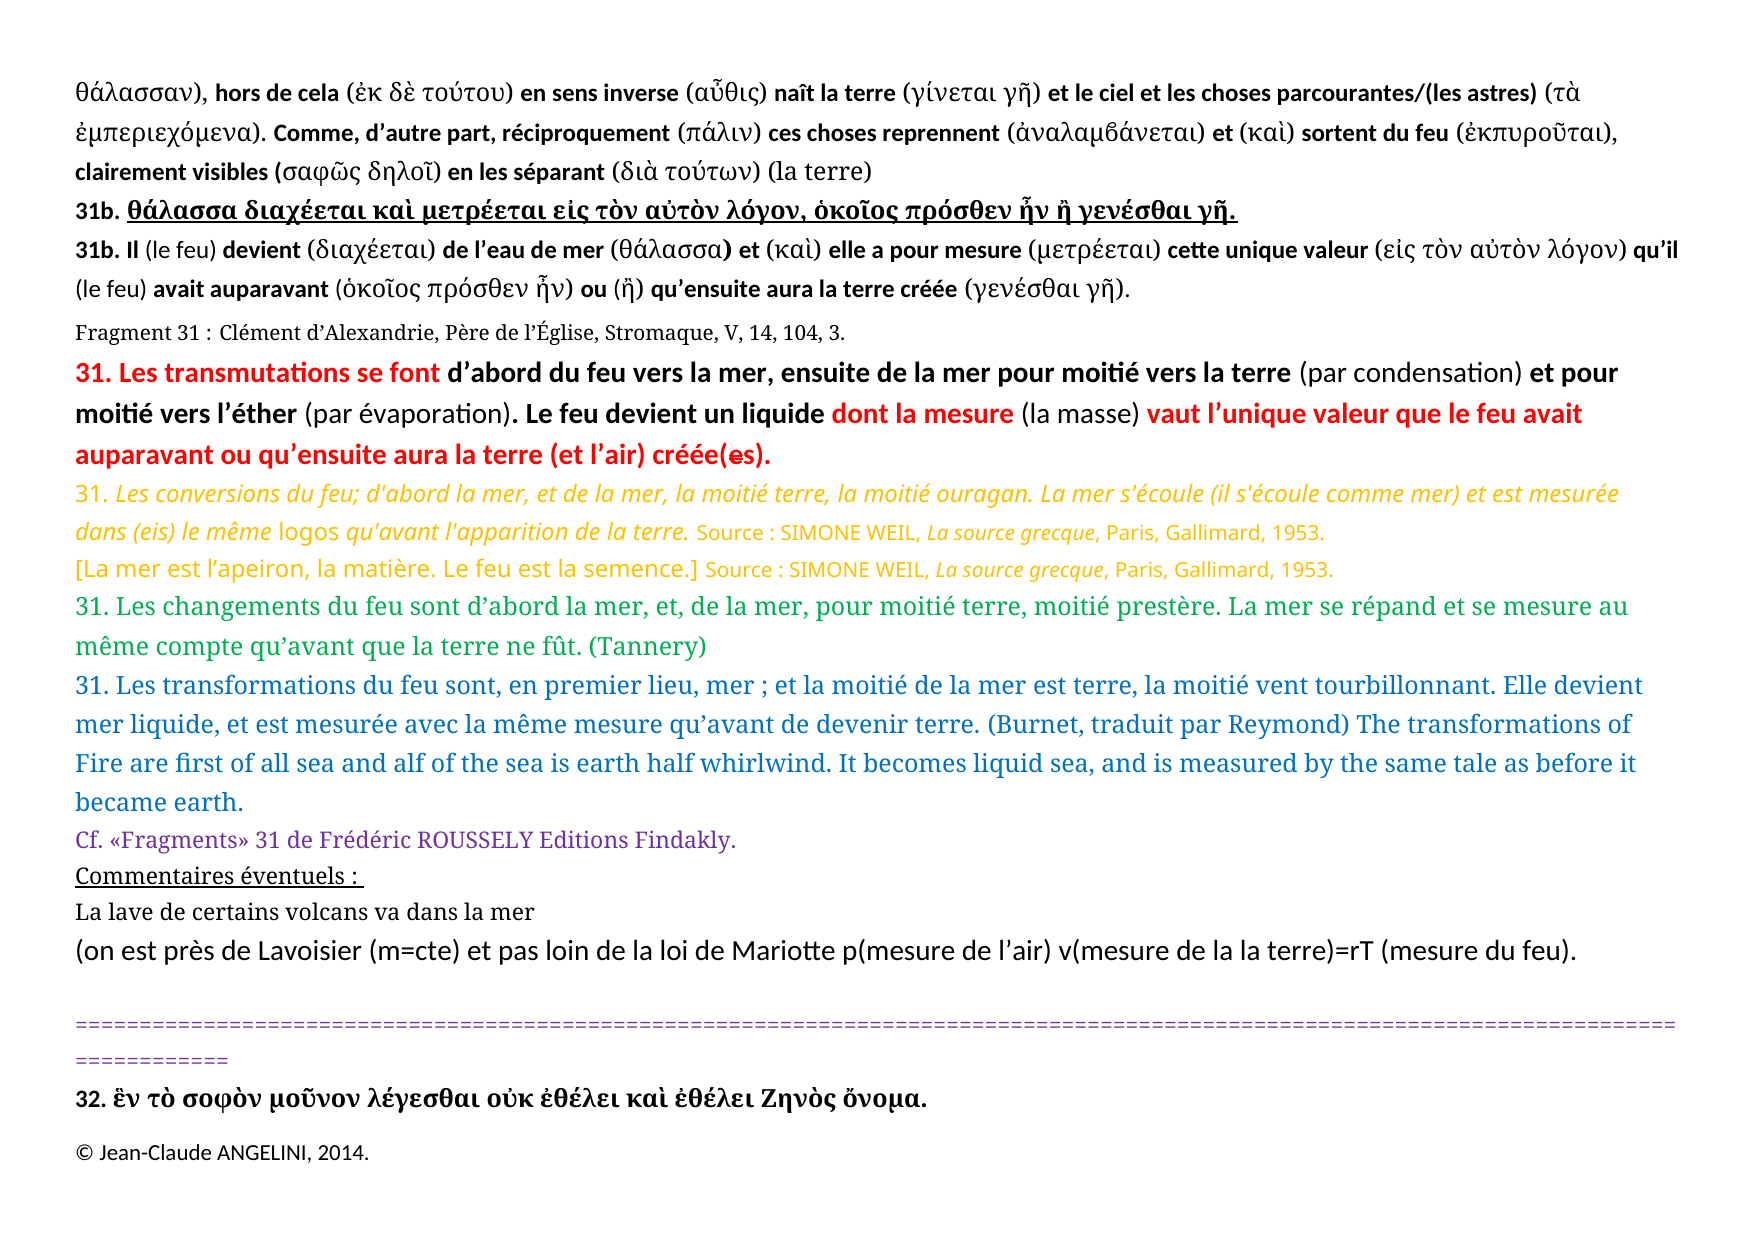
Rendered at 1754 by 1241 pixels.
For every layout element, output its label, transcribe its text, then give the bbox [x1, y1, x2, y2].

text ========================================================================================================================================= [75, 1009, 1679, 1076]
text Commentaires éventuels : [75, 860, 1679, 891]
text [La mer est l’apeiron, la matière. Le feu est la semence.] Source : SIMONE WEIL, La source grecque, Paris, Gallimard, 1953. [75, 552, 1679, 584]
text (on est près de Lavoisier (m=cte) et pas loin de la loi de Mariotte p(mesure de l’air) v(mesure de la la terre)=rT (mesure du feu). [75, 932, 1679, 967]
text 31. Les transformations du feu sont, en premier lieu, mer ; et la moitié de la mer est terre, la moitié vent tourbillonnant. Elle devient mer liquide, et est mesurée avec la même mesure qu’avant de devenir terre. (Burnet, traduit par Reymond) The transformations of Fire are first of all sea and alf of the sea is earth half whirlwind. It becomes liquid sea, and is measured by the same tale as before it became earth. [75, 667, 1679, 819]
text 32. ἓν τὸ σοφὸν μοῦνον λέγεσθαι οὐκ ἐθέλει καὶ ἐθέλει Ζηνὸς ὄνομα. [75, 1081, 1679, 1115]
text θάλασσαν), hors de cela (ἐκ δὲ τούτου) en sens inverse (αὖθις) naît la terre (γίνεται γῆ) et le ciel et les choses parcourantes/(les astres) (τὰ ἐμπεριεχόμενα). Comme, d’autre part, réciproquement (πάλιν) ces choses reprennent (ἀναλαμϐάνεται) et (καὶ) sortent du feu (ἐκπυροῦται), clairement visibles (σαφῶς δηλοῖ) en les séparant (διὰ τούτων) (la terre) [75, 75, 1679, 187]
text 31b. Il (le feu) devient (διαχέεται) de l’eau de mer (θάλασσα) et (καὶ) elle a pour mesure (μετρέεται) cette unique valeur (εἰς τὸν αὐτὸν λόγον) qu’il (le feu) avait auparavant (ὁκοῖος πρόσθεν ἦν) ou (ἢ) qu’ensuite aura la terre créée (γενέσθαι γῆ). [75, 232, 1679, 305]
text 31. Les changements du feu sont d’abord la mer, et, de la mer, pour moitié terre, moitié prestère. La mer se répand et se mesure au même compte qu’avant que la terre ne fût. (Tannery) [75, 589, 1679, 662]
text 31b. θάλασσα διαχέεται καὶ μετρέεται εἰς τὸν αὐτὸν λόγον, ὁκοῖος πρόσθεν ἦν ἢ γενέσθαι γῆ. [75, 192, 1679, 227]
text 31. Les transmutations se font d’abord du feu vers la mer, ensuite de la mer pour moitié vers la terre (par condensation) et pour moitié vers l’éther (par évaporation). Le feu devient un liquide dont la mesure (la masse) vaut l’unique valeur que le feu avait auparavant ou qu’ensuite aura la terre (et l’air) créée(es). [75, 354, 1679, 472]
text 31. Les conversions du feu; d'abord la mer, et de la mer, la moitié terre, la moitié ouragan. La mer s'écoule (il s'écoule comme mer) et est mesurée dans (eis) le même logos qu'avant l'apparition de la terre. Source : SIMONE WEIL, La source grecque, Paris, Gallimard, 1953. [75, 477, 1679, 547]
text La lave de certains volcans va dans la mer [75, 896, 1679, 927]
text Fragment 31 : Clément d’Alexandrie, Père de l’église, Stromaque, V, 14, 104, 3. [75, 310, 1679, 348]
text Cf. «Fragments» 31 de Frédéric ROUSSELY Editions Findakly. [75, 824, 1679, 855]
